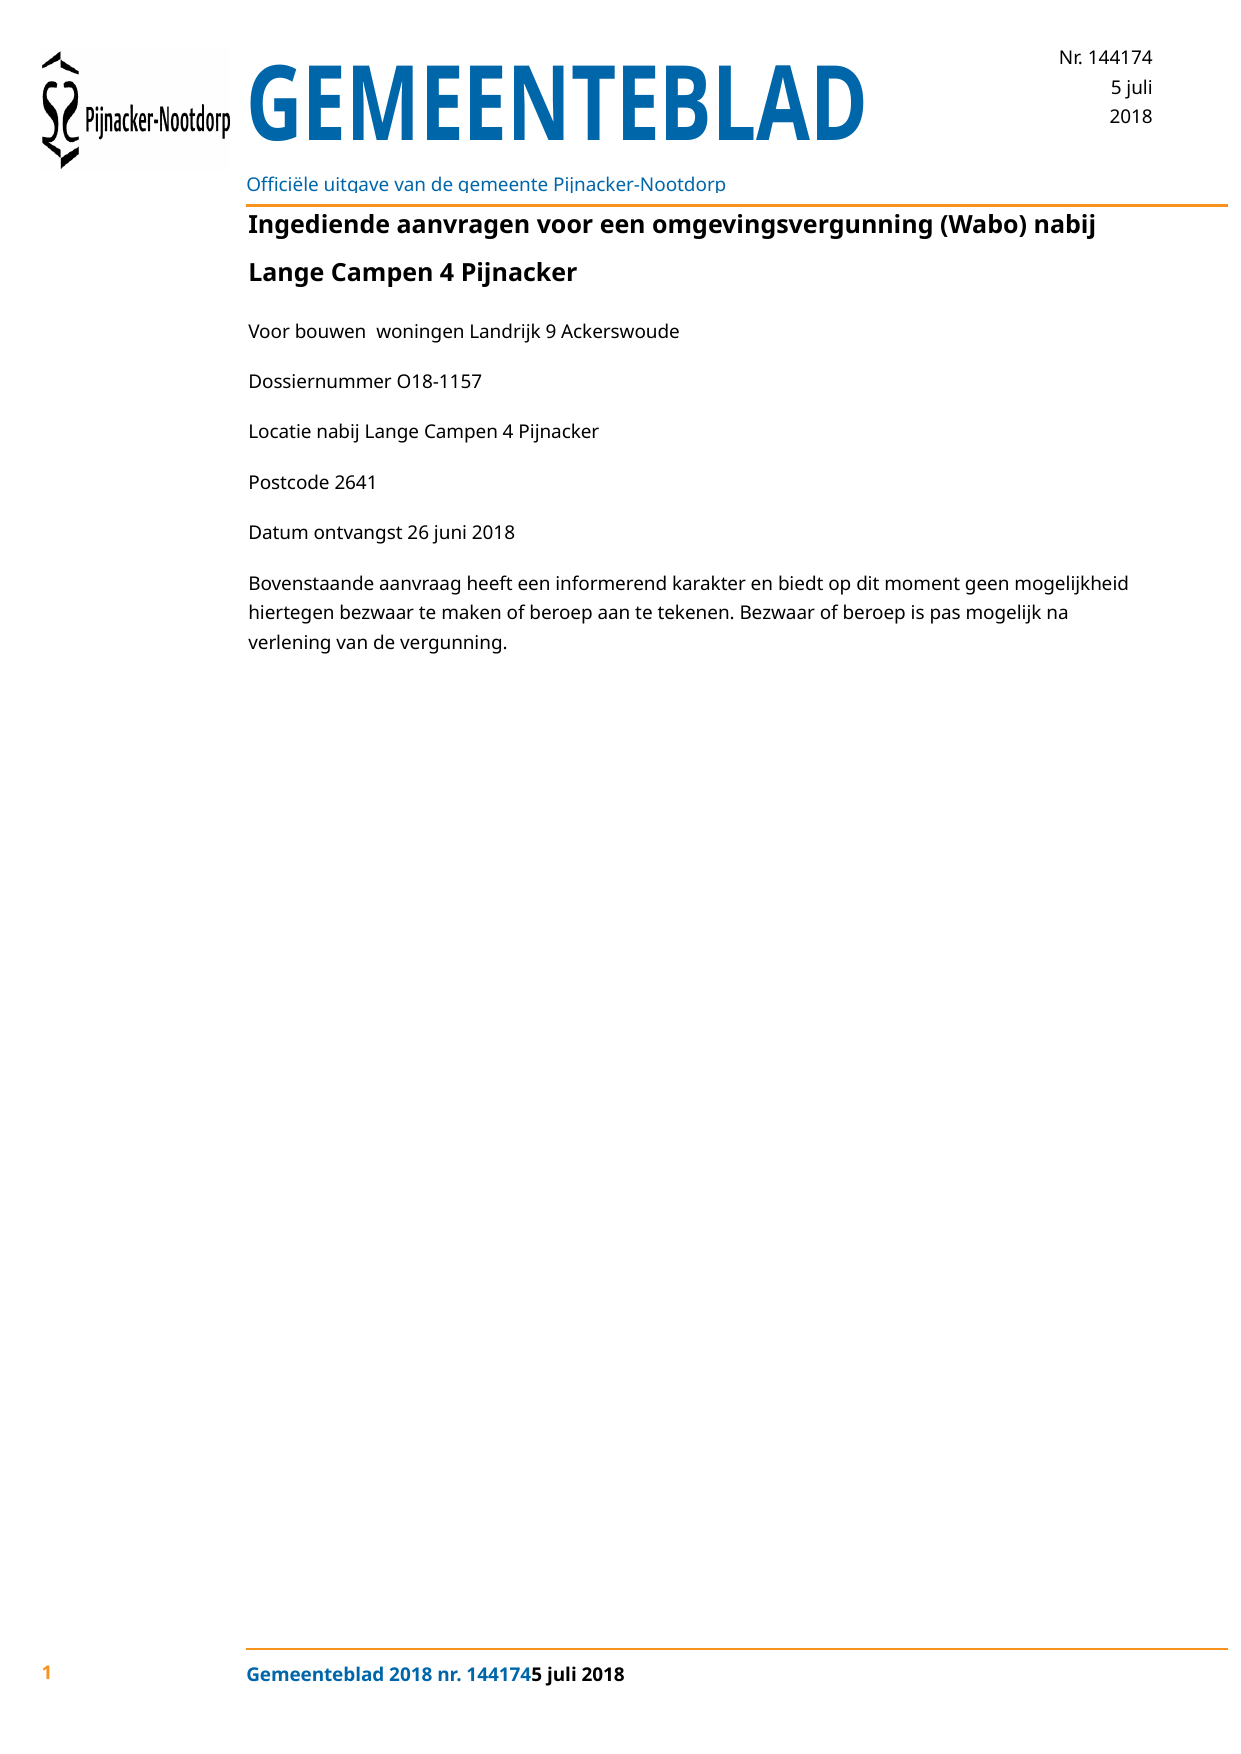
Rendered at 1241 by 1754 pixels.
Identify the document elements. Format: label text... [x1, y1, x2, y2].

text Voor bouwen woningen Landrijk 9 Ackerswoude [248, 318, 1152, 344]
text Bovenstaande aanvraag heeft een informerend karakter en biedt op dit moment geen mogelijkheid hiertegen bezwaar te maken of beroep aan te tekenen. Bezwaar of beroep is pas mogelijk na verlening van de vergunning. [248, 570, 1152, 655]
picture [41, 47, 231, 172]
text Ingediende aanvragen voor een omgevingsvergunning (Wabo) nabij Lange Campen 4 Pijnacker [248, 207, 1152, 288]
text Dossiernummer O18-1157 [248, 368, 1152, 394]
text Locatie nabij Lange Campen 4 Pijnacker [248, 419, 1152, 444]
text Datum ontvangst 26 juni 2018 [248, 519, 1152, 545]
text Postcode 2641 [248, 469, 1152, 495]
